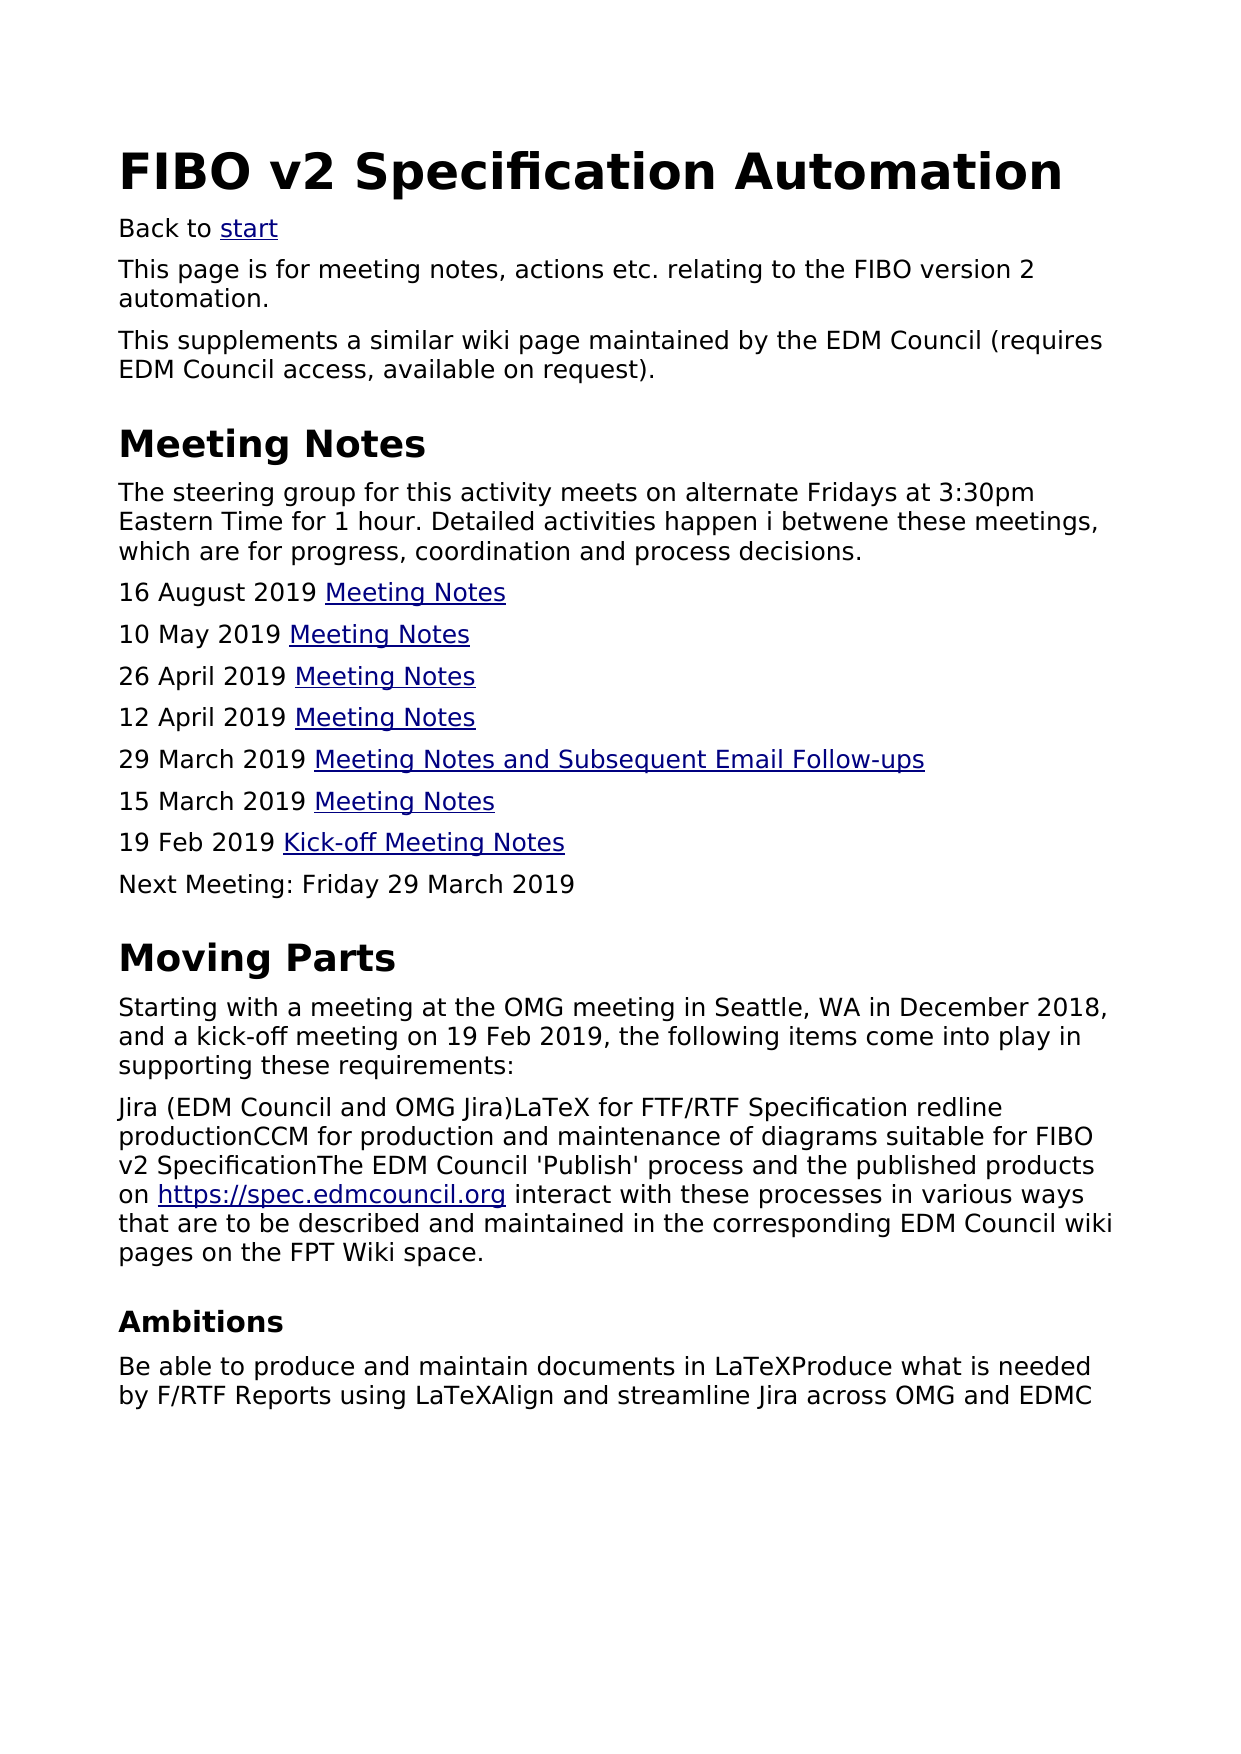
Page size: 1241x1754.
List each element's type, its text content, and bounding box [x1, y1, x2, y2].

text Back to start [118, 214, 1122, 243]
subtitle FIBO v2 Specification Automation [118, 143, 1122, 201]
text Be able to produce and maintain documents in LaTeXProduce what is needed by F/RTF Reports using LaTeXAlign and streamline Jira across OMG and EDMC [118, 1352, 1122, 1410]
subtitle Meeting Notes [118, 422, 1122, 466]
text 15 March 2019 Meeting Notes [118, 787, 1122, 816]
text Next Meeting: Friday 29 March 2019 [118, 870, 1122, 899]
subtitle Moving Parts [118, 937, 1122, 980]
subtitle Ambitions [118, 1305, 1122, 1339]
text Starting with a meeting at the OMG meeting in Seattle, WA in December 2018, and a kick-off meeting on 19 Feb 2019, the following items come into play in supporting these requirements: [118, 993, 1122, 1080]
text This page is for meeting notes, actions etc. relating to the FIBO version 2 automation. [118, 256, 1122, 314]
text 19 Feb 2019 Kick-off Meeting Notes [118, 828, 1122, 857]
text 16 August 2019 Meeting Notes [118, 578, 1122, 607]
text Jira (EDM Council and OMG Jira)LaTeX for FTF/RTF Specification redline productionCCM for production and maintenance of diagrams suitable for FIBO v2 SpecificationThe EDM Council 'Publish' process and the published products on https://spec.edmcouncil.org interact with these processes in various ways that are to be described and maintained in the corresponding EDM Council wiki pages on the FPT Wiki space. [118, 1093, 1122, 1268]
text 29 March 2019 Meeting Notes and Subsequent Email Follow-ups [118, 745, 1122, 774]
text 12 April 2019 Meeting Notes [118, 703, 1122, 732]
text 10 May 2019 Meeting Notes [118, 620, 1122, 649]
text The steering group for this activity meets on alternate Fridays at 3:30pm Eastern Time for 1 hour. Detailed activities happen i betwene these meetings, which are for progress, coordination and process decisions. [118, 478, 1122, 566]
text 26 April 2019 Meeting Notes [118, 662, 1122, 691]
text This supplements a similar wiki page maintained by the EDM Council (requires EDM Council access, available on request). [118, 326, 1122, 385]
